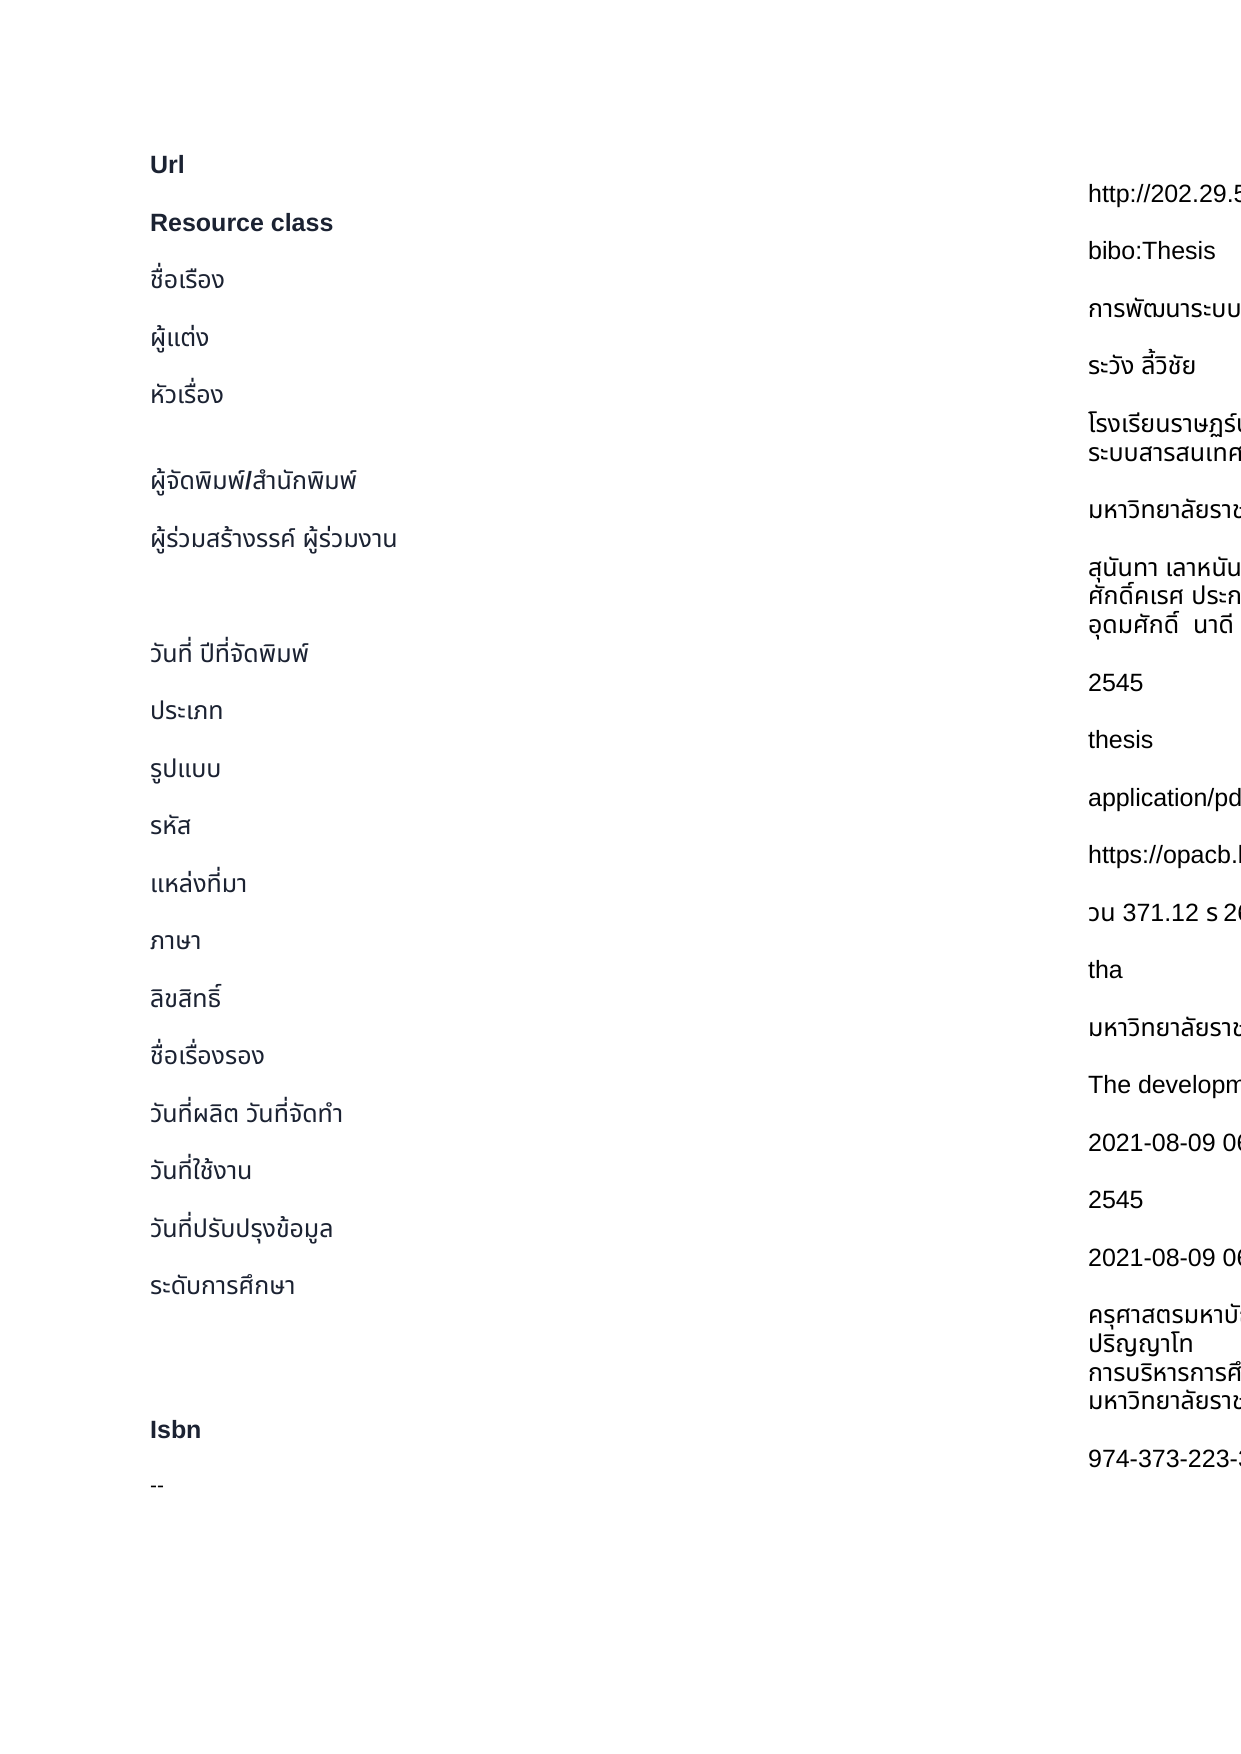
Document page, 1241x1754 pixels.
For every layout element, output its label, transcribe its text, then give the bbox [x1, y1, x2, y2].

text 2545 [1088, 1185, 1240, 1214]
text ปริญญาโท [1088, 1329, 1240, 1357]
text ผู้แต่ง [150, 322, 1090, 351]
text การบริหารการศึกษา [1088, 1357, 1240, 1386]
text วันที่ปรับปรุงข้อมูล [150, 1214, 1090, 1242]
text ผู้จัดพิมพ์/สำนักพิมพ์ [150, 466, 1090, 495]
text 2021-08-09 06:57:07 [1088, 1242, 1240, 1271]
text thesis [1088, 725, 1240, 754]
text โรงเรียนราษฏร์บูรณะ (มูฮำหมัดอุทิศ) -- กรุงเทพฯ -- การบริหารงานบุคคล [1088, 409, 1240, 437]
text http://202.29.54.157/s/library/item/836 [1088, 179, 1240, 207]
text 2021-08-09 06:57:07 [1088, 1127, 1240, 1156]
text ประเภท [150, 696, 1090, 725]
text bibo:Thesis [1088, 236, 1240, 265]
text tha [1088, 955, 1240, 984]
text https://opacb.bsru.ac.th/cgi-bin/koha/opac-detail.pl?biblionumber=15901 ลิงค์ข้อมูลในระบบ Matrix [1088, 840, 1240, 869]
text Resource class [150, 207, 1090, 236]
text มหาวิทยาลัยราชภัฏบ้านสมเด็จเจ้าพระยา [1088, 1012, 1240, 1041]
text มหาวิทยาลัยราชภัฏบ้านสมเด็จเจ้าพระยา. สำนักวิทยบริการและเทคโนโลยีสารสนเทศ [1088, 495, 1240, 524]
text ชื่อเรือง [150, 265, 1090, 294]
text รหัส [150, 811, 1090, 840]
text ผู้ร่วมสร้างรรค์ ผู้ร่วมงาน [150, 524, 1090, 552]
text หัวเรื่อง [150, 380, 1090, 409]
text ระดับการศึกษา [150, 1271, 1090, 1300]
text วันที่ ปีที่จัดพิมพ์ [150, 639, 1090, 667]
text ลิขสิทธิ์ [150, 984, 1090, 1012]
text application/pdf [1088, 782, 1240, 811]
text ครุศาสตรมหาบัณฑิต [1088, 1300, 1240, 1329]
text -- [150, 1472, 1090, 1496]
text ชื่อเรื่องรอง [150, 1041, 1090, 1070]
text มหาวิทยาลัยราชภัฏบ้านสมเด็จเจ้าพระยา [1088, 1386, 1240, 1415]
text 2545 [1088, 667, 1240, 696]
text Isbn [150, 1415, 1090, 1444]
text Url [150, 150, 1090, 179]
text ระบบสารสนเทศเพื่อการจัดการ [1088, 437, 1240, 466]
text วันที่ผลิต วันที่จัดทำ [150, 1099, 1090, 1127]
text 974-373-223-3 [1088, 1444, 1240, 1472]
text วันที่ใช้งาน [150, 1156, 1090, 1185]
text รูปแบบ [150, 754, 1090, 782]
text แหล่งที่มา [150, 869, 1090, 897]
text อุดมศักดิ์ นาดี [1088, 610, 1240, 639]
text ภาษา [150, 926, 1090, 955]
text The development of an information system for the descision making of ratburana (muhummadutit) school administrators [1088, 1070, 1240, 1099]
text การพัฒนาระบบสารสนเทศเพื่อการตัดสินใจของผู้บริหารโรงเรียนราษฎร์บูรณะ (มูฮำหมัดอุทิศ) [1088, 294, 1240, 322]
text ระวัง ลี้วิชัย [1088, 351, 1240, 380]
text สุนันทา เลาหนันน์ [1088, 552, 1240, 581]
text ศักดิ์คเรศ ประกอบผล [1088, 581, 1240, 610]
text วน 371.12 ร261ก 2545 [1088, 897, 1240, 926]
